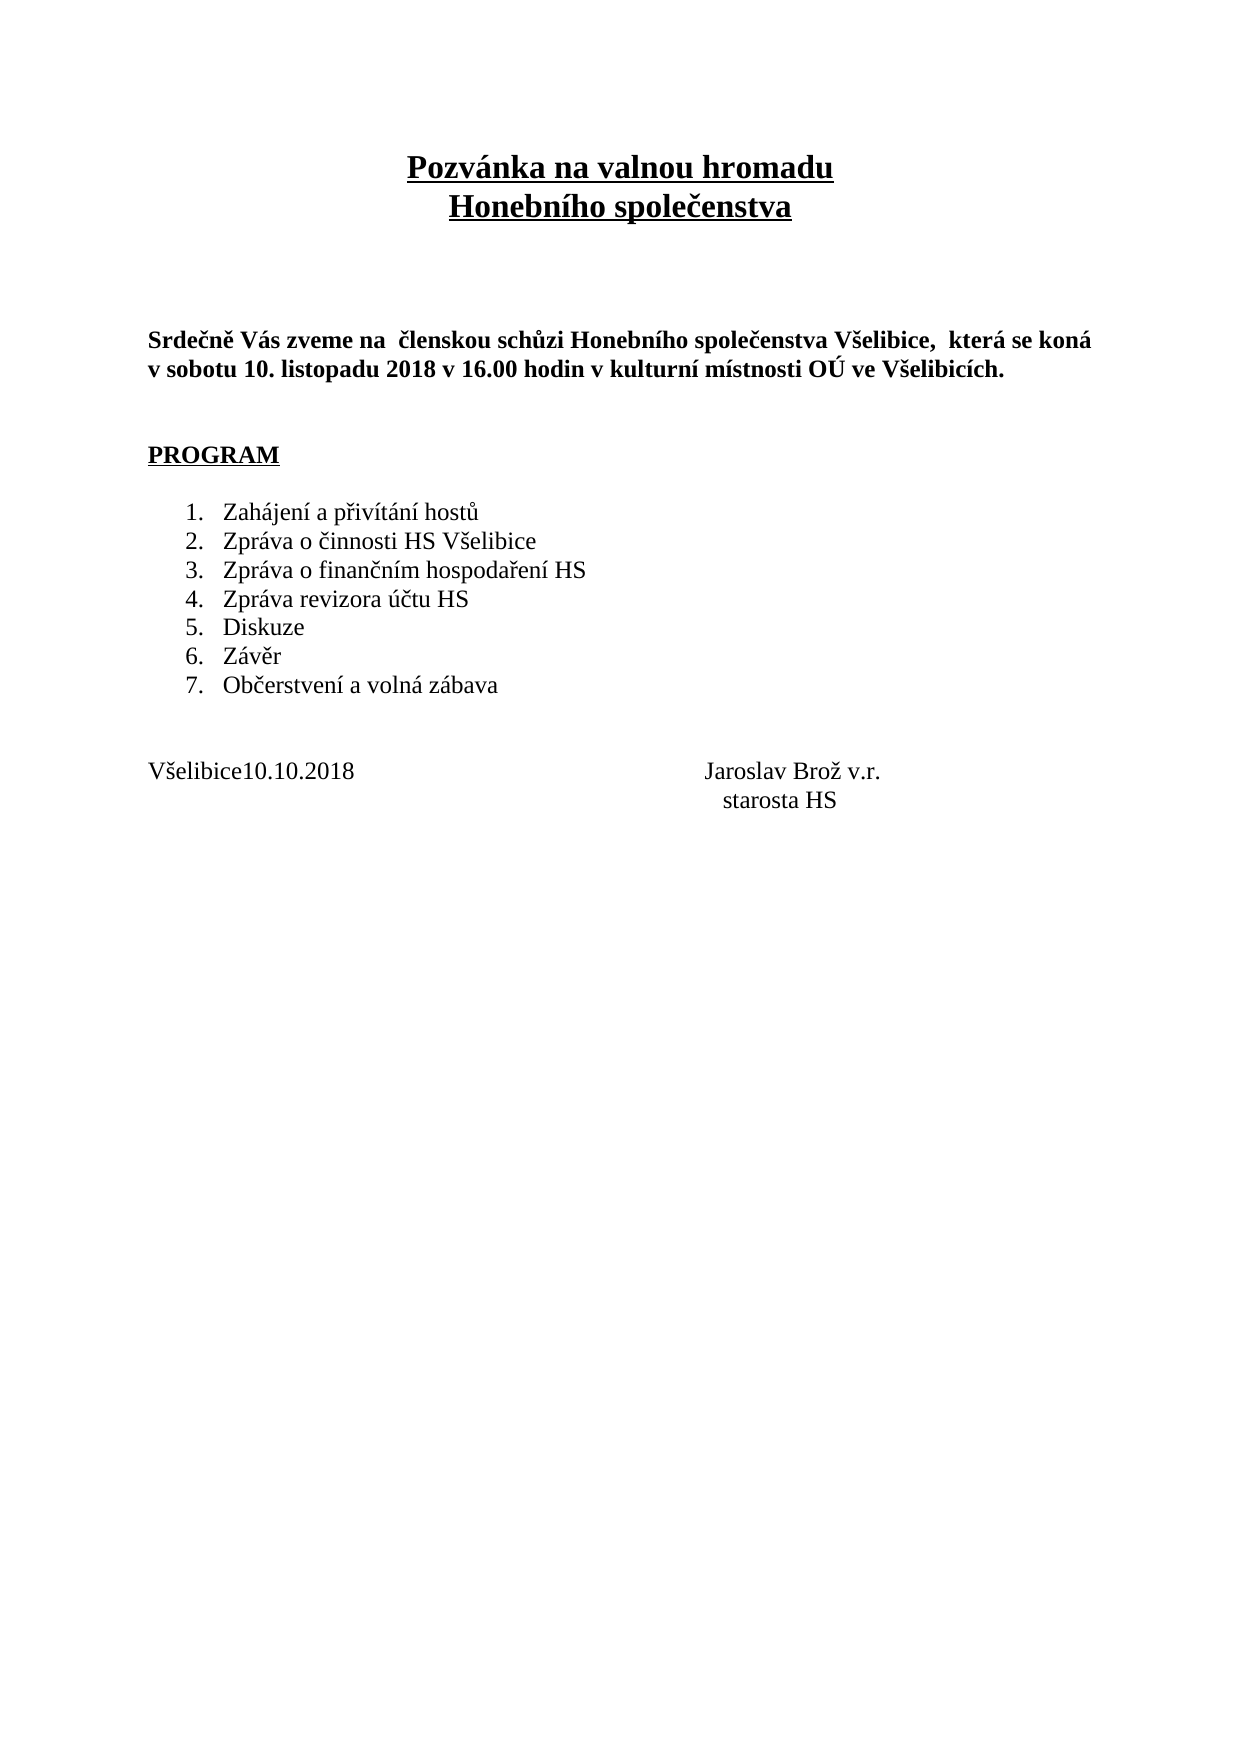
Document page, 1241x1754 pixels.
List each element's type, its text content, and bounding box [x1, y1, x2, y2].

list Zpráva o finančním hospodaření HS [185, 555, 1093, 584]
text Srdečně Vás zveme na členskou schůzi Honebního společenstva Všelibice, která se koná v sobotu 10. listopadu 2018 v 16.00 hodin v kulturní místnosti OÚ ve Všelibicích. [148, 325, 1093, 382]
list Zahájení a přivítání hostů [185, 497, 1093, 526]
list Závěr [185, 641, 1093, 670]
list Občerstvení a volná zábava [185, 670, 1093, 699]
list Zpráva o činnosti HS Všelibice [185, 526, 1093, 555]
text Pozvánka na valnou hromadu Honebního společenstva [148, 148, 1093, 224]
text Všelibice10.10.2018 Jaroslav Brož v.r. [148, 756, 1093, 785]
text starosta HS [148, 785, 1093, 814]
list Zpráva revizora účtu HS [185, 584, 1093, 612]
list Diskuze [185, 612, 1093, 641]
text PROGRAM [148, 440, 1093, 469]
